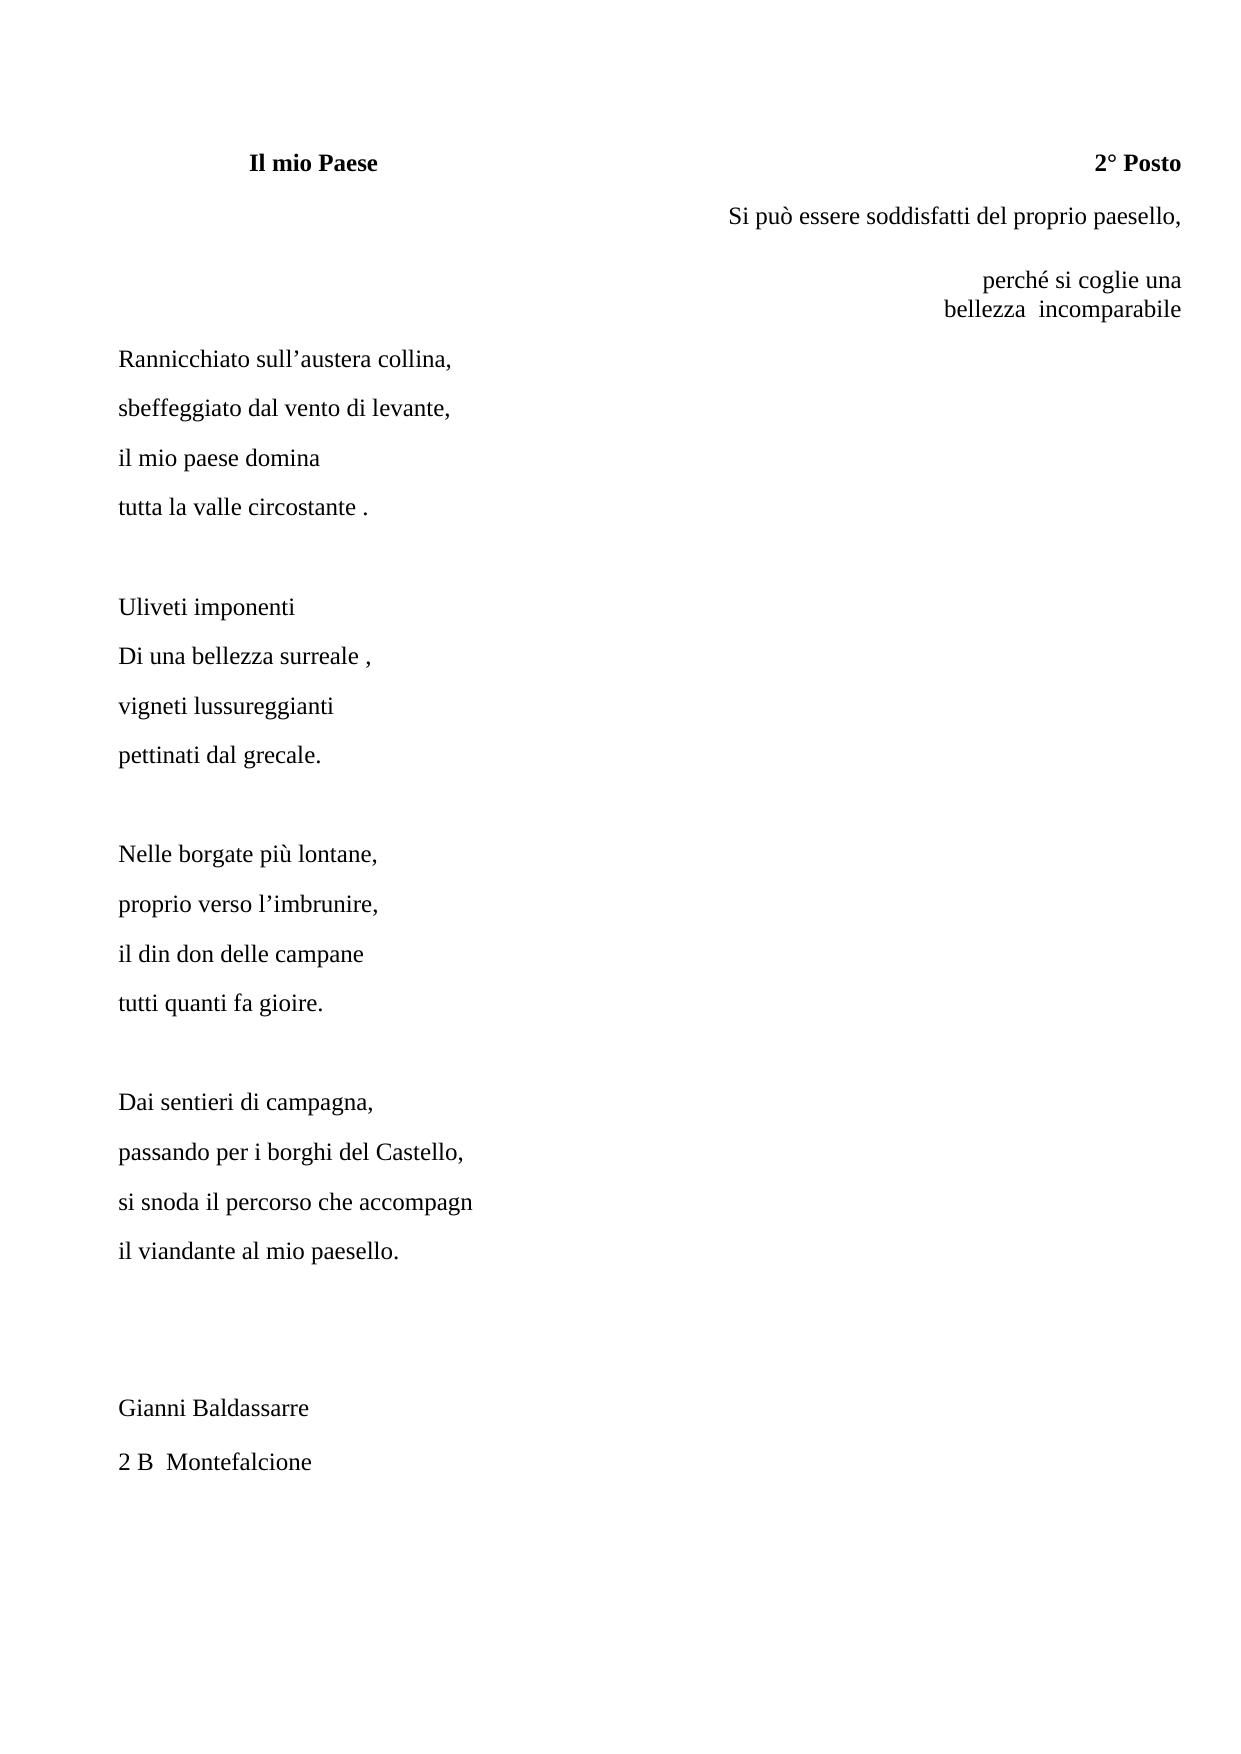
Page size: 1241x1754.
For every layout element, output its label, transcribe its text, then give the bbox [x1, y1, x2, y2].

text sbeffeggiato dal vento di levante, [118, 393, 1181, 422]
text il mio paese domina [118, 443, 1181, 472]
text Il mio Paese 2° Posto [118, 148, 1181, 176]
text il din don delle campane [118, 939, 1181, 967]
text Dai sentieri di campagna, [118, 1087, 1181, 1116]
text Di una bellezza surreale , [118, 641, 1181, 670]
text Uliveti imponenti [118, 592, 1181, 620]
text tutti quanti fa gioire. [118, 988, 1181, 1017]
text Nelle borgate più lontane, [118, 839, 1181, 868]
text passando per i borghi del Castello, [118, 1137, 1181, 1166]
text Si può essere soddisfatti del proprio paesello, [118, 201, 1181, 230]
text proprio verso l’imbrunire, [118, 889, 1181, 918]
text pettinati dal grecale. [118, 740, 1181, 769]
text si snoda il percorso che accompagn [118, 1187, 1181, 1215]
text 2 B Montefalcione [118, 1447, 1181, 1476]
text Rannicchiato sull’austera collina, [118, 344, 1181, 372]
text vigneti lussureggianti [118, 691, 1181, 719]
text il viandante al mio paesello. [118, 1236, 1181, 1265]
text perché si coglie una bellezza incomparabile [118, 265, 1181, 323]
text tutta la valle circostante . [118, 492, 1181, 521]
text Gianni Baldassarre [118, 1393, 1181, 1422]
